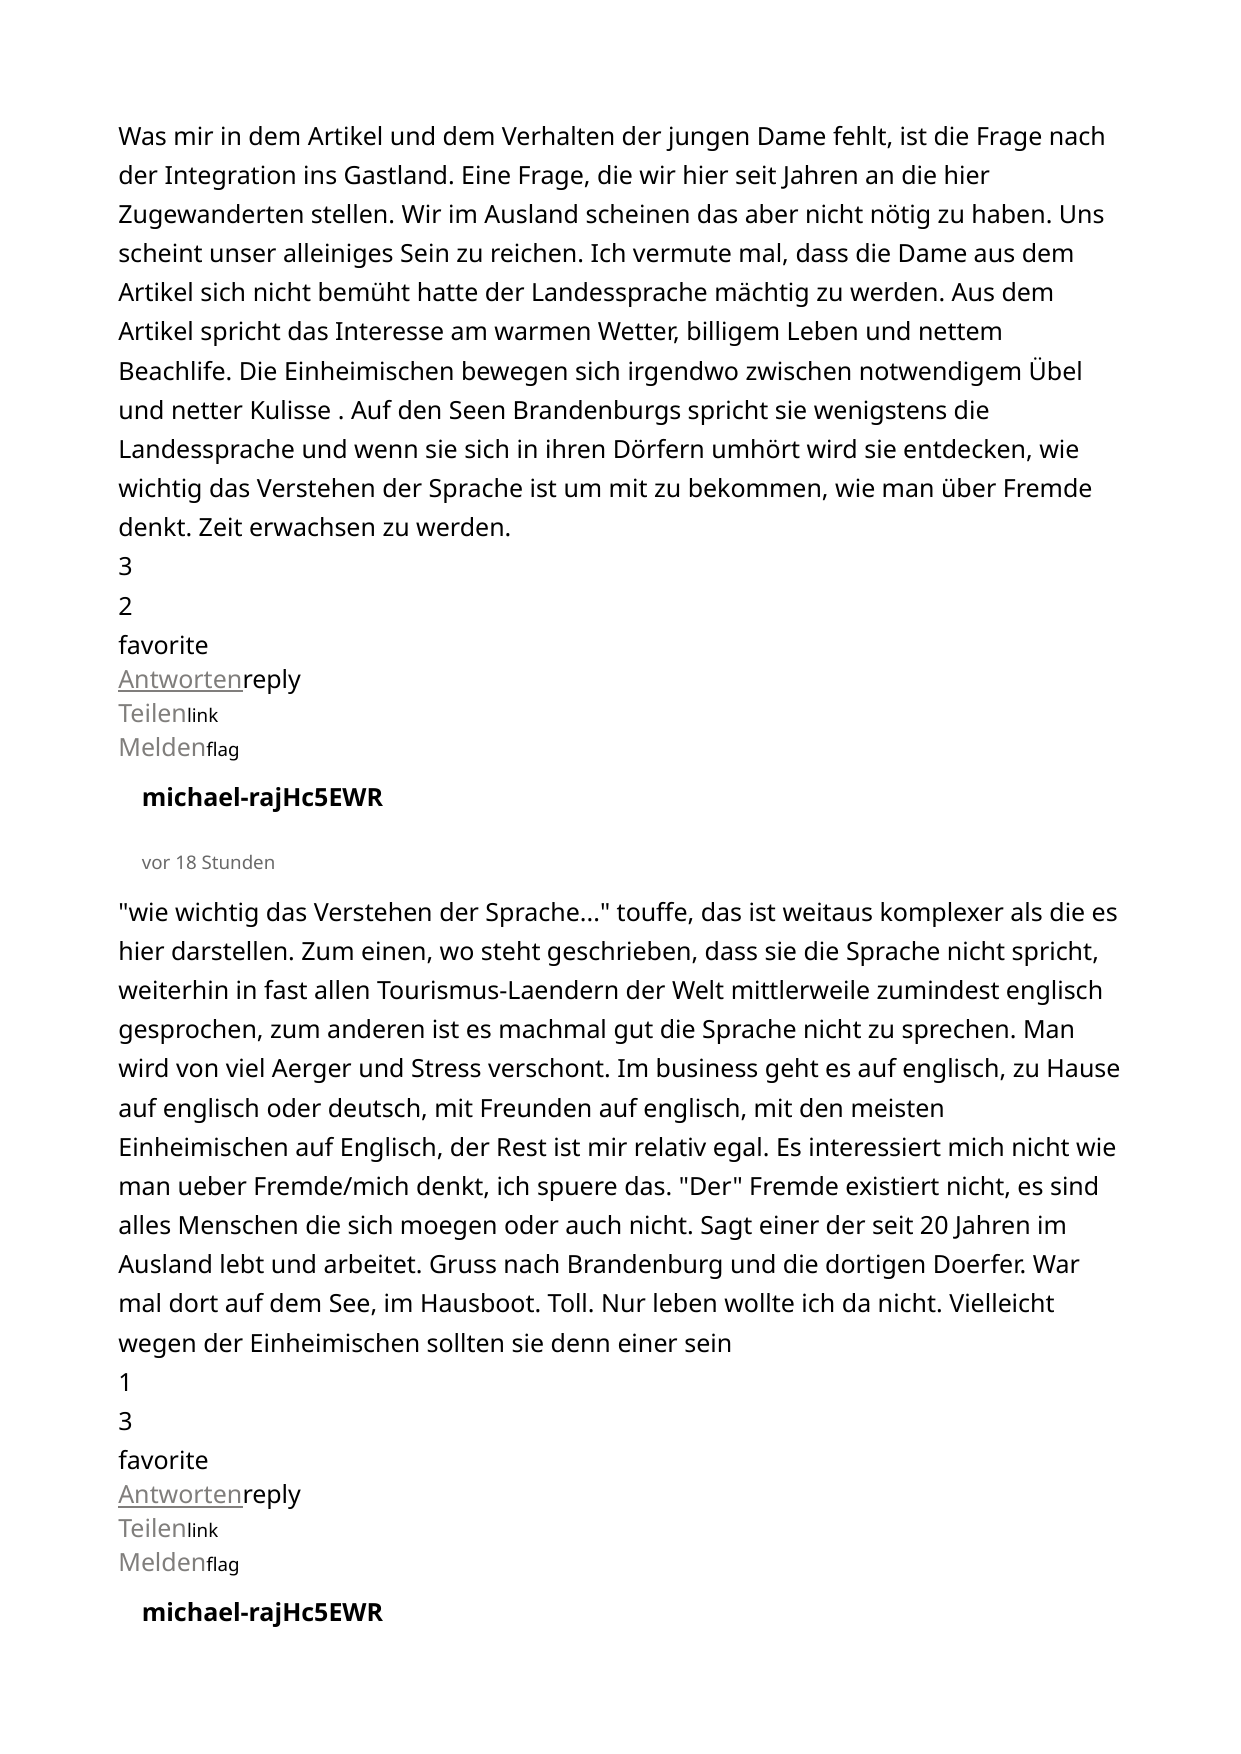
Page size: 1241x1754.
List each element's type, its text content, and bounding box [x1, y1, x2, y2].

text Teilenlink [118, 695, 1122, 729]
text 2 [118, 588, 1122, 622]
text 3 [118, 549, 1122, 583]
text vor 18 Stunden [142, 849, 1117, 875]
text "wie wichtig das Verstehen der Sprache..." touffe, das ist weitaus komplexer als die es hier darstellen. Zum einen, wo steht geschrieben, dass sie die Sprache nicht spricht, weiterhin in fast allen Tourismus-Laendern der Welt mittlerweile zumindest englisch gesprochen, zum anderen ist es machmal gut die Sprache nicht zu sprechen. Man wird von viel Aerger und Stress verschont. Im business geht es auf englisch, zu Hause auf englisch oder deutsch, mit Freunden auf englisch, mit den meisten Einheimischen auf Englisch, der Rest ist mir relativ egal. Es interessiert mich nicht wie man ueber Fremde/mich denkt, ich spuere das. "Der" Fremde existiert nicht, es sind alles Menschen die sich moegen oder auch nicht. Sagt einer der seit 20 Jahren im Ausland lebt und arbeitet. Gruss nach Brandenburg und die dortigen Doerfer. War mal dort auf dem See, im Hausboot. Toll. Nur leben wollte ich da nicht. Vielleicht wegen der Einheimischen sollten sie denn einer sein [118, 894, 1122, 1359]
text favorite [118, 1443, 1122, 1477]
text Antwortenreply [118, 1477, 1122, 1511]
text Teilenlink [118, 1511, 1122, 1545]
text 1 [118, 1364, 1122, 1398]
text Meldenflag [118, 1545, 1122, 1579]
text Was mir in dem Artikel und dem Verhalten der jungen Dame fehlt, ist die Frage nach der Integration ins Gastland. Eine Frage, die wir hier seit Jahren an die hier Zugewanderten stellen. Wir im Ausland scheinen das aber nicht nötig zu haben. Uns scheint unser alleiniges Sein zu reichen. Ich vermute mal, dass die Dame aus dem Artikel sich nicht bemüht hatte der Landessprache mächtig zu werden. Aus dem Artikel spricht das Interesse am warmen Wetter, billigem Leben und nettem Beachlife. Die Einheimischen bewegen sich irgendwo zwischen notwendigem Übel und netter Kulisse . Auf den Seen Brandenburgs spricht sie wenigstens die Landessprache und wenn sie sich in ihren Dörfern umhört wird sie entdecken, wie wichtig das Verstehen der Sprache ist um mit zu bekommen, wie man über Fremde denkt. Zeit erwachsen zu werden. [118, 118, 1122, 544]
text favorite [118, 627, 1122, 661]
text 3 [118, 1404, 1122, 1438]
text michael-rajHc5EWR [142, 779, 1114, 813]
text Meldenflag [118, 729, 1122, 763]
text michael-rajHc5EWR [142, 1595, 1114, 1629]
text Antwortenreply [118, 661, 1122, 695]
